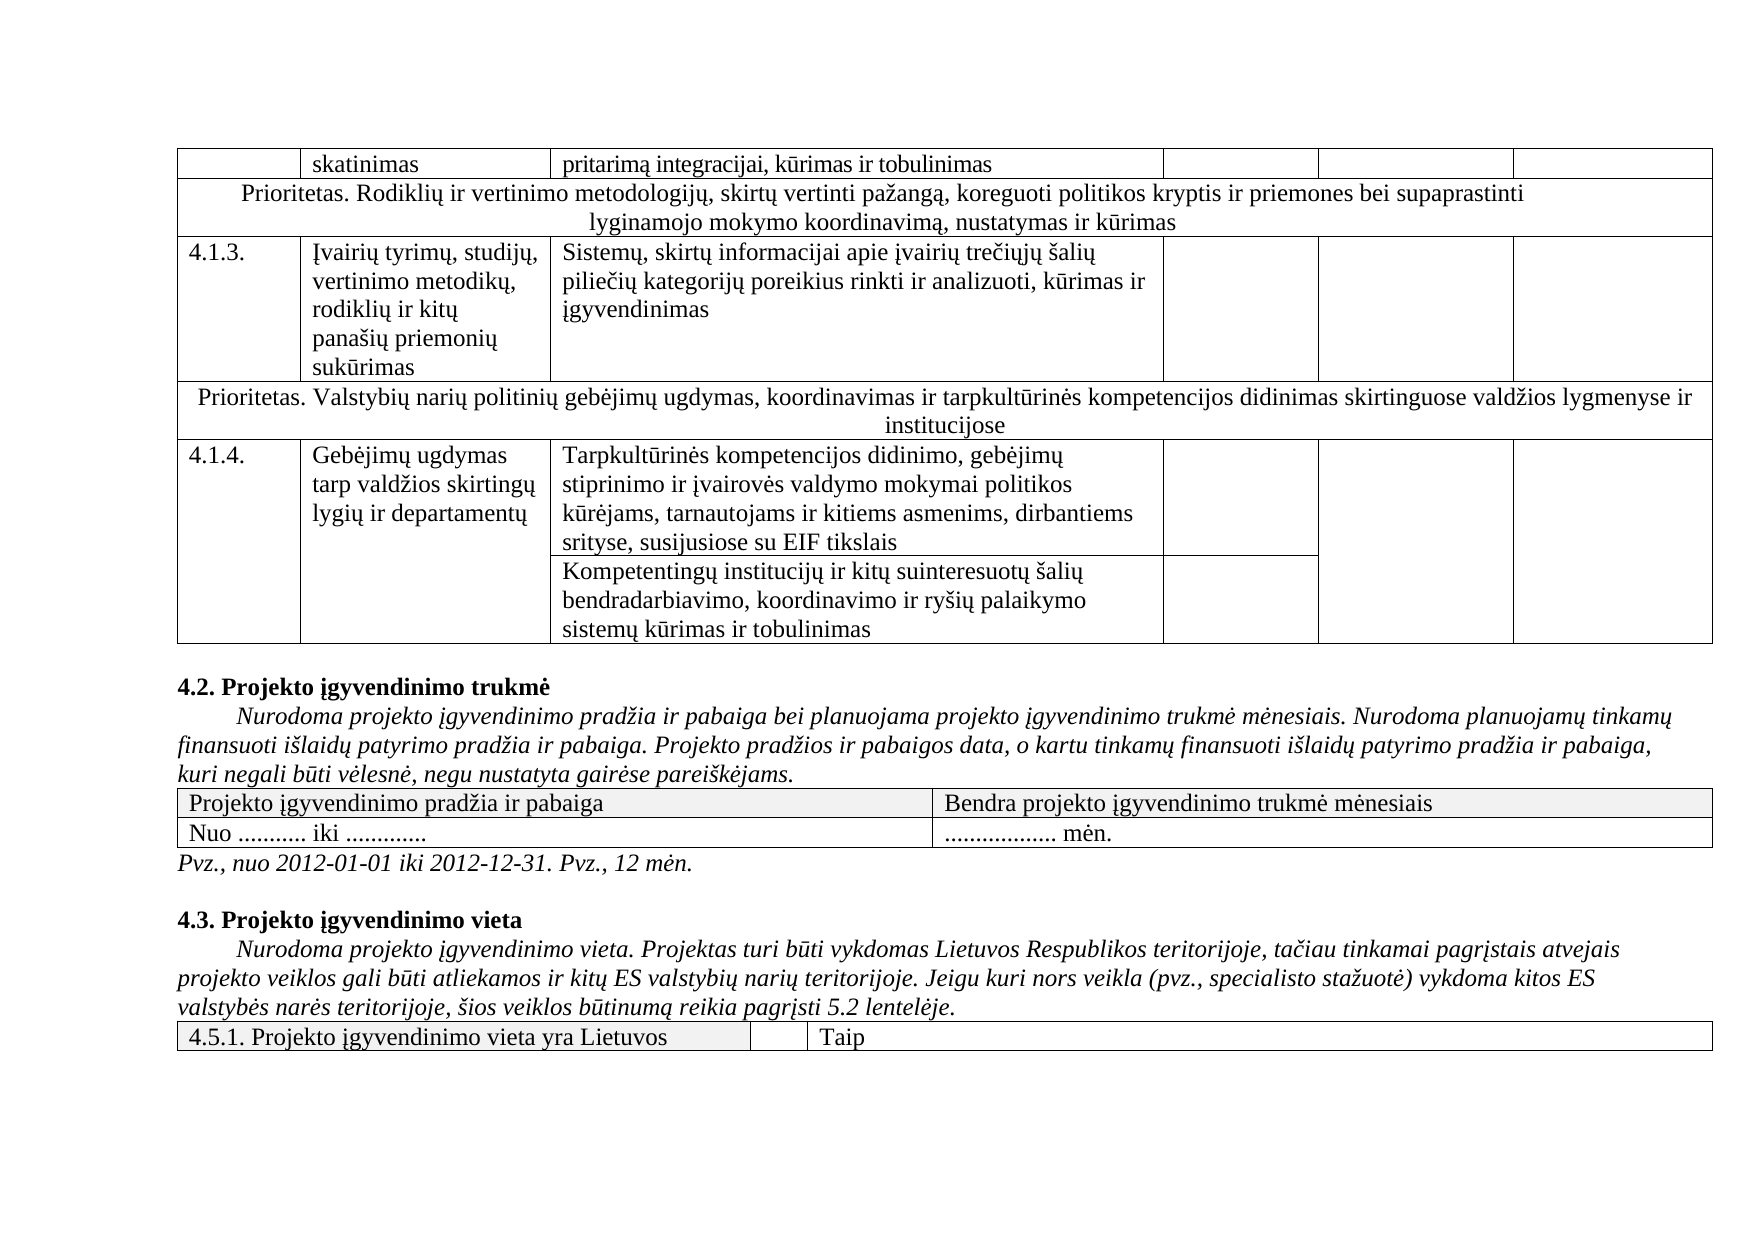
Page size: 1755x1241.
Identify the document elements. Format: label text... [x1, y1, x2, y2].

table_cell Nuo ........... iki ............. [178, 818, 932, 847]
table_header [751, 1022, 807, 1050]
table_cell [1164, 556, 1318, 643]
table_cell [1319, 149, 1513, 177]
table_cell [1514, 440, 1712, 643]
table_cell Sistemų, skirtų informacijai apie įvairių trečiųjų šalių piliečių kategorijų poreikius rinkti ir analizuoti, kūrimas ir įgyvendinimas [551, 237, 1163, 381]
table_cell [1638, 179, 1663, 236]
table_cell 4.1.4. [178, 440, 300, 643]
table_cell [1164, 440, 1318, 555]
table_cell Prioritetas. Valstybių narių politinių gebėjimų ugdymas, koordinavimas ir tarpkultūrinės kompetencijos didinimas skirtinguose valdžios lygmenyse ir institucijose [178, 382, 1712, 439]
table_cell Kompetentingų institucijų ir kitų suinteresuotų šalių bendradarbiavimo, koordinavimo ir ryšių palaikymo sistemų kūrimas ir tobulinimas [551, 556, 1163, 643]
table_cell [1319, 237, 1513, 381]
table_cell Prioritetas. Rodiklių ir vertinimo metodologijų, skirtų vertinti pažangą, koreguoti politikos kryptis ir priemones bei supaprastinti lyginamojo mokymo koordinavimą, nustatymas ir kūrimas [178, 179, 1588, 236]
table_cell [1688, 179, 1712, 236]
text Pvz., nuo 2012-01-01 iki 2012-12-31. Pvz., 12 mėn. [177, 848, 1680, 877]
table_header Bendra projekto įgyvendinimo trukmė mėnesiais [933, 789, 1712, 817]
table_cell pritarimą integracijai, kūrimas ir tobulinimas [551, 149, 1163, 177]
table_cell Gebėjimų ugdymas tarp valdžios skirtingų lygių ir departamentų [301, 440, 550, 643]
table_cell [1514, 149, 1712, 177]
table_cell [1514, 237, 1712, 381]
table_header Projekto įgyvendinimo pradžia ir pabaiga [178, 789, 932, 817]
table_cell [1613, 179, 1638, 236]
table_cell Įvairių tyrimų, studijų, vertinimo metodikų, rodiklių ir kitų panašių priemonių sukūrimas [301, 237, 550, 381]
text 4.3. Projekto įgyvendinimo vieta [177, 906, 1680, 934]
table_header 4.5.1. Projekto įgyvendinimo vieta yra Lietuvos [178, 1022, 750, 1050]
table_cell [1319, 440, 1513, 643]
text 4.2. Projekto įgyvendinimo trukmė [177, 672, 1680, 701]
table_cell [1588, 179, 1613, 236]
table_cell [1663, 179, 1688, 236]
table_cell .................. mėn. [933, 818, 1712, 847]
table_cell 4.1.3. [178, 237, 300, 381]
text Nurodoma projekto įgyvendinimo pradžia ir pabaiga bei planuojama projekto įgyvendinimo trukmė mėnesiais. Nurodoma planuojamų tinkamų finansuoti išlaidų patyrimo pradžia ir pabaiga. Projekto pradžios ir pabaigos data, o kartu tinkamų finansuoti išlaidų patyrimo pradžia ir pabaiga, kuri negali būti vėlesnė, negu nustatyta gairėse pareiškėjams. [177, 701, 1680, 787]
table_cell [1164, 237, 1318, 381]
table_cell [1164, 149, 1318, 177]
table_cell skatinimas [301, 149, 550, 177]
table_cell [178, 149, 300, 177]
table_header Taip [808, 1022, 1712, 1050]
table_cell Tarpkultūrinės kompetencijos didinimo, gebėjimų stiprinimo ir įvairovės valdymo mokymai politikos kūrėjams, tarnautojams ir kitiems asmenims, dirbantiems srityse, susijusiose su EIF tikslais [551, 440, 1163, 555]
text Nurodoma projekto įgyvendinimo vieta. Projektas turi būti vykdomas Lietuvos Respublikos teritorijoje, tačiau tinkamai pagrįstais atvejais projekto veiklos gali būti atliekamos ir kitų ES valstybių narių teritorijoje. Jeigu kuri nors veikla (pvz., specialisto stažuotė) vykdoma kitos ES valstybės narės teritorijoje, šios veiklos būtinumą reikia pagrįsti 5.2 lentelėje. [177, 934, 1680, 1021]
